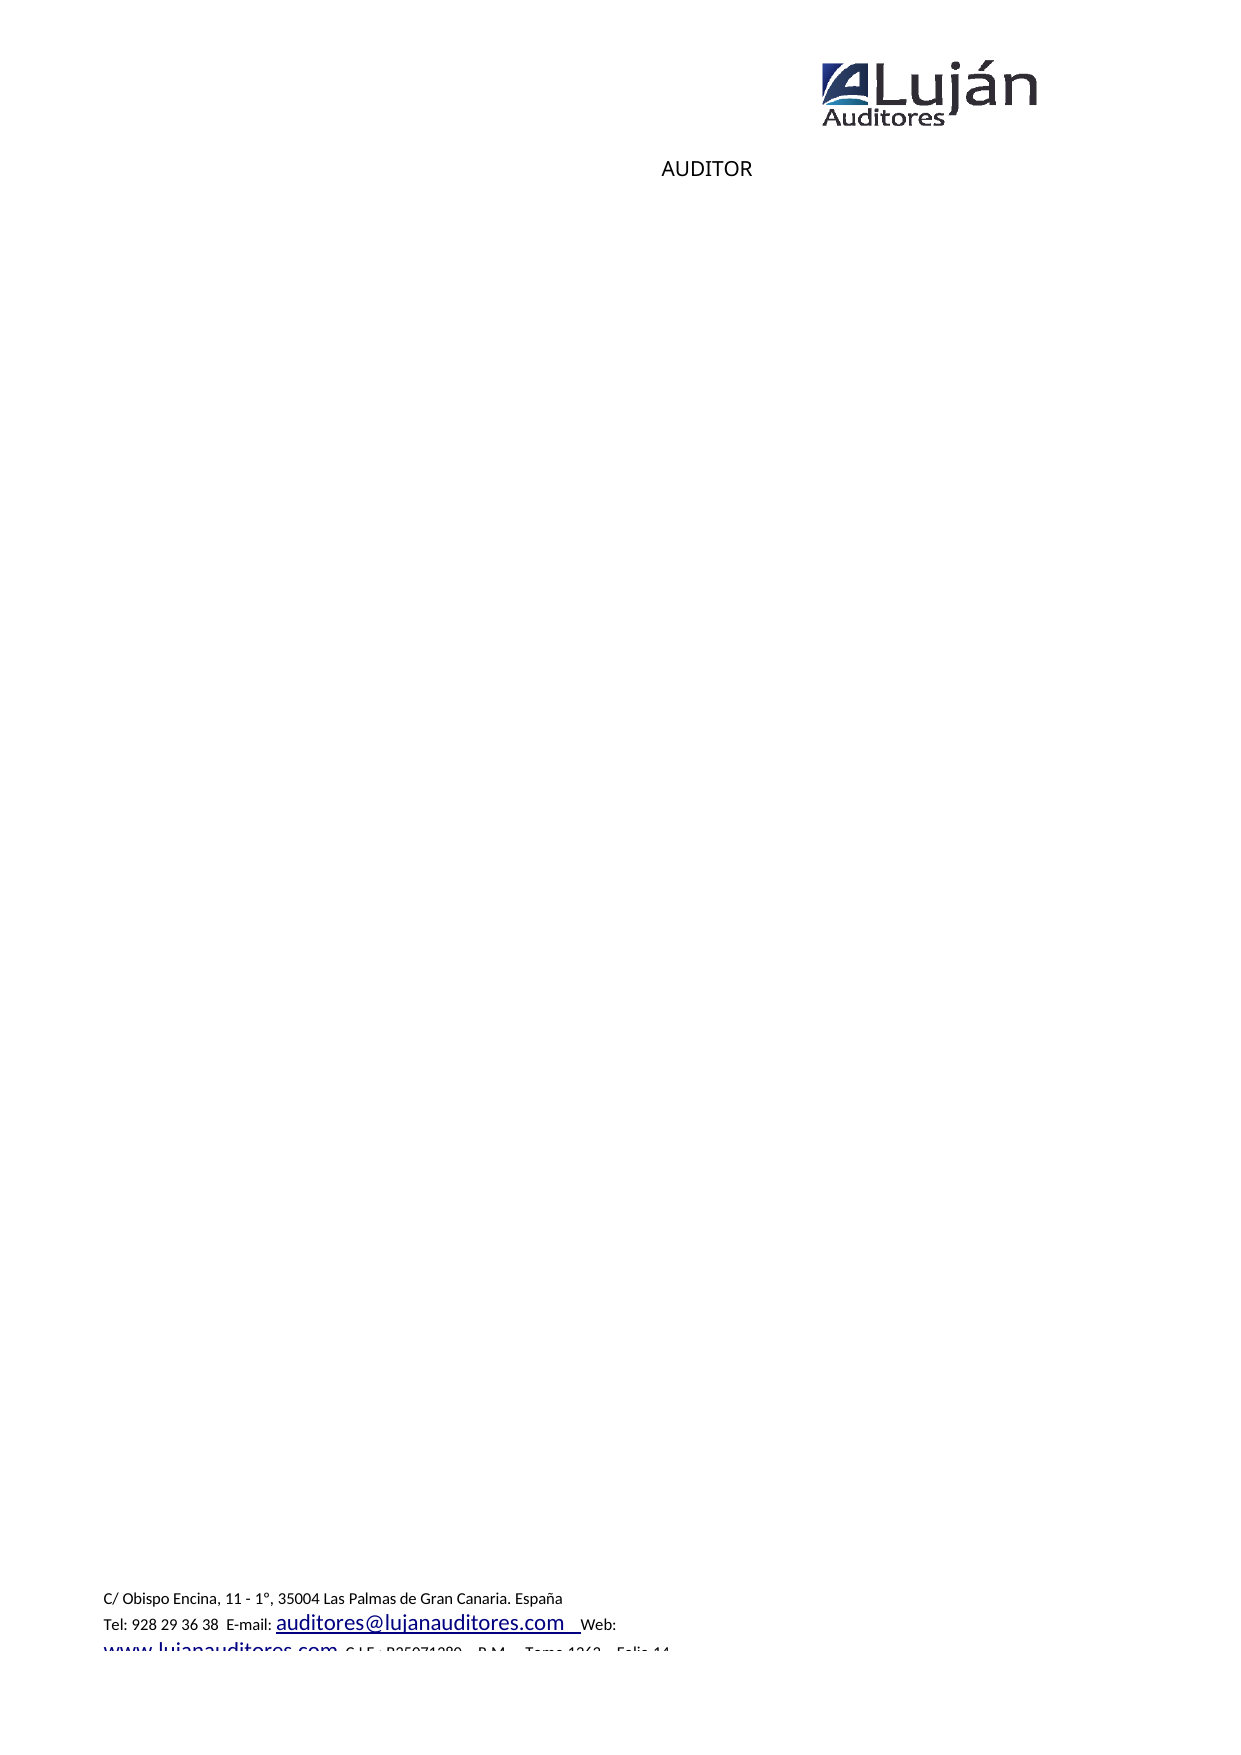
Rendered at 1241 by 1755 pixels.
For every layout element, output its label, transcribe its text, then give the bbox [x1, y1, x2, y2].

text AUDITOR [661, 154, 818, 183]
